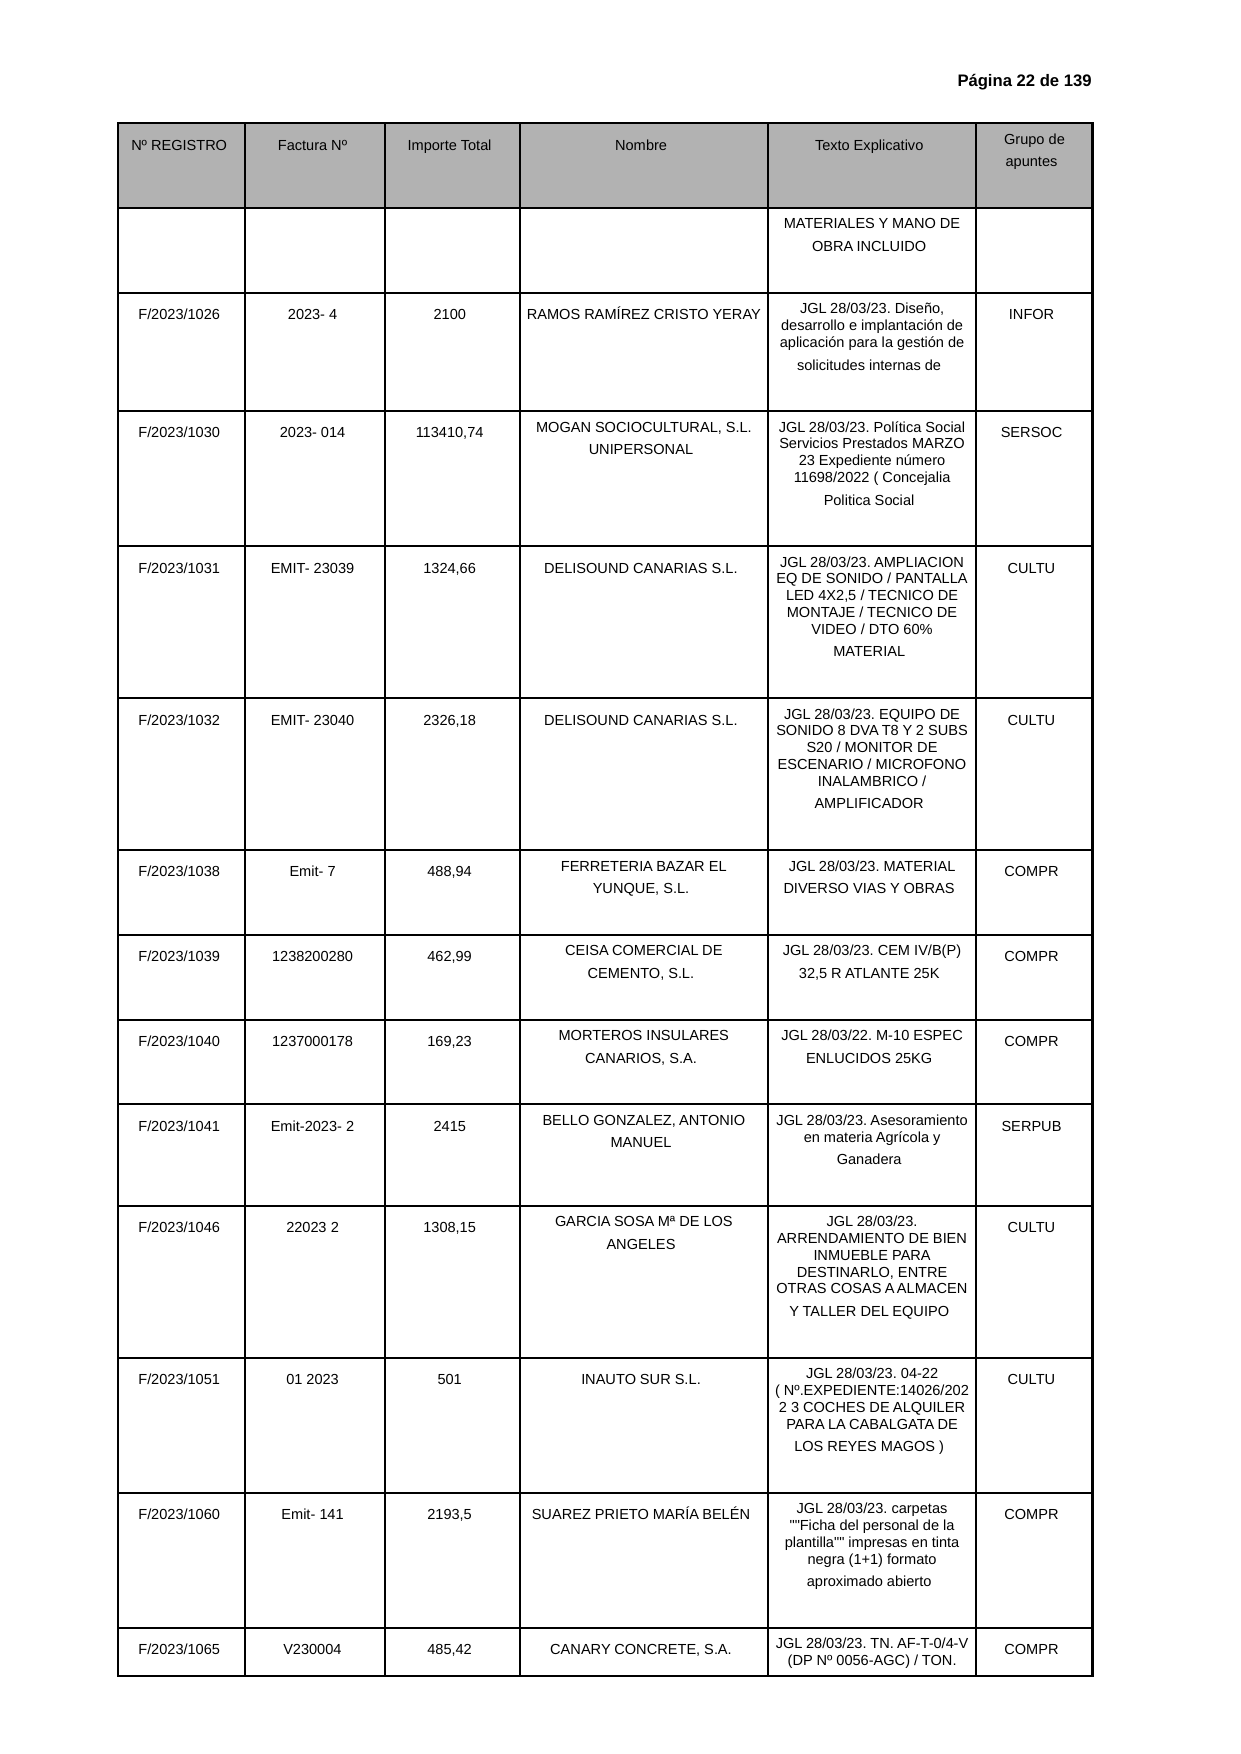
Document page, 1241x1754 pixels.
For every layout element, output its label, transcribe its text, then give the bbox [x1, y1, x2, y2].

table_cell [386, 209, 519, 292]
table_cell JGL 28/03/23. ARRENDAMIENTO DE BIEN INMUEBLE PARA DESTINARLO, ENTRE OTRAS COSAS A ALMACEN Y TALLER DEL EQUIPO [769, 1207, 975, 1357]
table_cell CEISA COMERCIAL DE CEMENTO, S.L. [521, 936, 767, 1018]
table_cell 2100 [386, 294, 519, 410]
table_cell GARCIA SOSA Mª DE LOS ANGELES [521, 1207, 767, 1357]
table_cell [521, 209, 767, 292]
table_cell EMIT- 23040 [246, 699, 384, 849]
table_cell 1324,66 [386, 547, 519, 697]
table_cell F/2023/1038 [119, 851, 244, 934]
table_cell MATERIALES Y MANO DE OBRA INCLUIDO [769, 209, 975, 292]
table_cell JGL 28/03/23. AMPLIACION EQ DE SONIDO / PANTALLA LED 4X2,5 / TECNICO DE MONTAJE / TECNICO DE VIDEO / DTO 60% MATERIAL [769, 547, 975, 697]
table_cell COMPR [977, 936, 1091, 1018]
table_cell JGL 28/03/23. Política Social Servicios Prestados MARZO 23 Expediente número 11698/2022 ( Concejalia Politica Social [769, 412, 975, 545]
table_cell F/2023/1039 [119, 936, 244, 1018]
table_cell [246, 209, 384, 292]
table_cell [119, 209, 244, 292]
table_cell INFOR [977, 294, 1091, 410]
table_cell 1308,15 [386, 1207, 519, 1357]
table_cell CULTU [977, 699, 1091, 849]
table_cell 2023- 014 [246, 412, 384, 545]
table_cell JGL 28/03/23. EQUIPO DE SONIDO 8 DVA T8 Y 2 SUBS S20 / MONITOR DE ESCENARIO / MICROFONO INALAMBRICO / AMPLIFICADOR [769, 699, 975, 849]
table_cell COMPR [977, 1494, 1091, 1627]
table_cell DELISOUND CANARIAS S.L. [521, 699, 767, 849]
table_header Texto Explicativo [769, 124, 975, 207]
table_cell MORTEROS INSULARES CANARIOS, S.A. [521, 1021, 767, 1103]
table_cell 501 [386, 1359, 519, 1492]
table_cell CULTU [977, 547, 1091, 697]
table_cell JGL 28/03/22. M-10 ESPEC ENLUCIDOS 25KG [769, 1021, 975, 1103]
table_cell Emit-2023- 2 [246, 1105, 384, 1205]
table_cell RAMOS RAMÍREZ CRISTO YERAY [521, 294, 767, 410]
table_cell F/2023/1040 [119, 1021, 244, 1103]
table_cell 1238200280 [246, 936, 384, 1018]
table_cell F/2023/1051 [119, 1359, 244, 1492]
table_cell JGL 28/03/23. 04-22 ( Nº.EXPEDIENTE:14026/2022 3 COCHES DE ALQUILER PARA LA CABALGATA DE LOS REYES MAGOS ) [769, 1359, 975, 1492]
table_cell 22023 2 [246, 1207, 384, 1357]
table_cell CULTU [977, 1207, 1091, 1357]
table_cell V230004 [246, 1629, 384, 1675]
table_cell F/2023/1041 [119, 1105, 244, 1205]
table_cell F/2023/1030 [119, 412, 244, 545]
table_cell F/2023/1026 [119, 294, 244, 410]
table_cell JGL 28/03/23. Asesoramiento en materia Agrícola y Ganadera [769, 1105, 975, 1205]
table_cell 1237000178 [246, 1021, 384, 1103]
table_cell COMPR [977, 851, 1091, 934]
table_cell 2415 [386, 1105, 519, 1205]
table_cell CULTU [977, 1359, 1091, 1492]
table_cell SERSOC [977, 412, 1091, 545]
table_cell 169,23 [386, 1021, 519, 1103]
table_cell 113410,74 [386, 412, 519, 545]
table_cell INAUTO SUR S.L. [521, 1359, 767, 1492]
table_cell 462,99 [386, 936, 519, 1018]
table_cell F/2023/1065 [119, 1629, 244, 1675]
table_cell CANARY CONCRETE, S.A. [521, 1629, 767, 1675]
table_cell Emit- 141 [246, 1494, 384, 1627]
table_header Grupo de apuntes [977, 124, 1091, 207]
table_cell 2023- 4 [246, 294, 384, 410]
table_cell MOGAN SOCIOCULTURAL, S.L. UNIPERSONAL [521, 412, 767, 545]
table_header Nombre [521, 124, 767, 207]
table_cell F/2023/1032 [119, 699, 244, 849]
table_cell SUAREZ PRIETO MARÍA BELÉN [521, 1494, 767, 1627]
table_cell COMPR [977, 1021, 1091, 1103]
table_cell F/2023/1046 [119, 1207, 244, 1357]
table_cell JGL 28/03/23. TN. AF-T-0/4-V (DP Nº 0056-AGC) / TON. [769, 1629, 975, 1675]
table_cell FERRETERIA BAZAR EL YUNQUE, S.L. [521, 851, 767, 934]
table_header Importe Total [386, 124, 519, 207]
table_cell 2193,5 [386, 1494, 519, 1627]
table_cell SERPUB [977, 1105, 1091, 1205]
table_cell JGL 28/03/23. MATERIAL DIVERSO VIAS Y OBRAS [769, 851, 975, 934]
table_cell BELLO GONZALEZ, ANTONIO MANUEL [521, 1105, 767, 1205]
table_cell F/2023/1060 [119, 1494, 244, 1627]
table_cell 488,94 [386, 851, 519, 934]
table_cell [977, 209, 1091, 292]
table_cell DELISOUND CANARIAS S.L. [521, 547, 767, 697]
table_cell JGL 28/03/23. carpetas ""Ficha del personal de la plantilla"" impresas en tinta negra (1+1) formato aproximado abierto [769, 1494, 975, 1627]
table_cell COMPR [977, 1629, 1091, 1675]
table_header Nº REGISTRO [119, 124, 244, 207]
table_cell 485,42 [386, 1629, 519, 1675]
table_cell JGL 28/03/23. Diseño, desarrollo e implantación de aplicación para la gestión de solicitudes internas de [769, 294, 975, 410]
table_header Factura Nº [246, 124, 384, 207]
table_cell JGL 28/03/23. CEM IV/B(P) 32,5 R ATLANTE 25K [769, 936, 975, 1018]
table_cell F/2023/1031 [119, 547, 244, 697]
table_cell 2326,18 [386, 699, 519, 849]
table_cell EMIT- 23039 [246, 547, 384, 697]
table_cell Emit- 7 [246, 851, 384, 934]
table_cell 01 2023 [246, 1359, 384, 1492]
